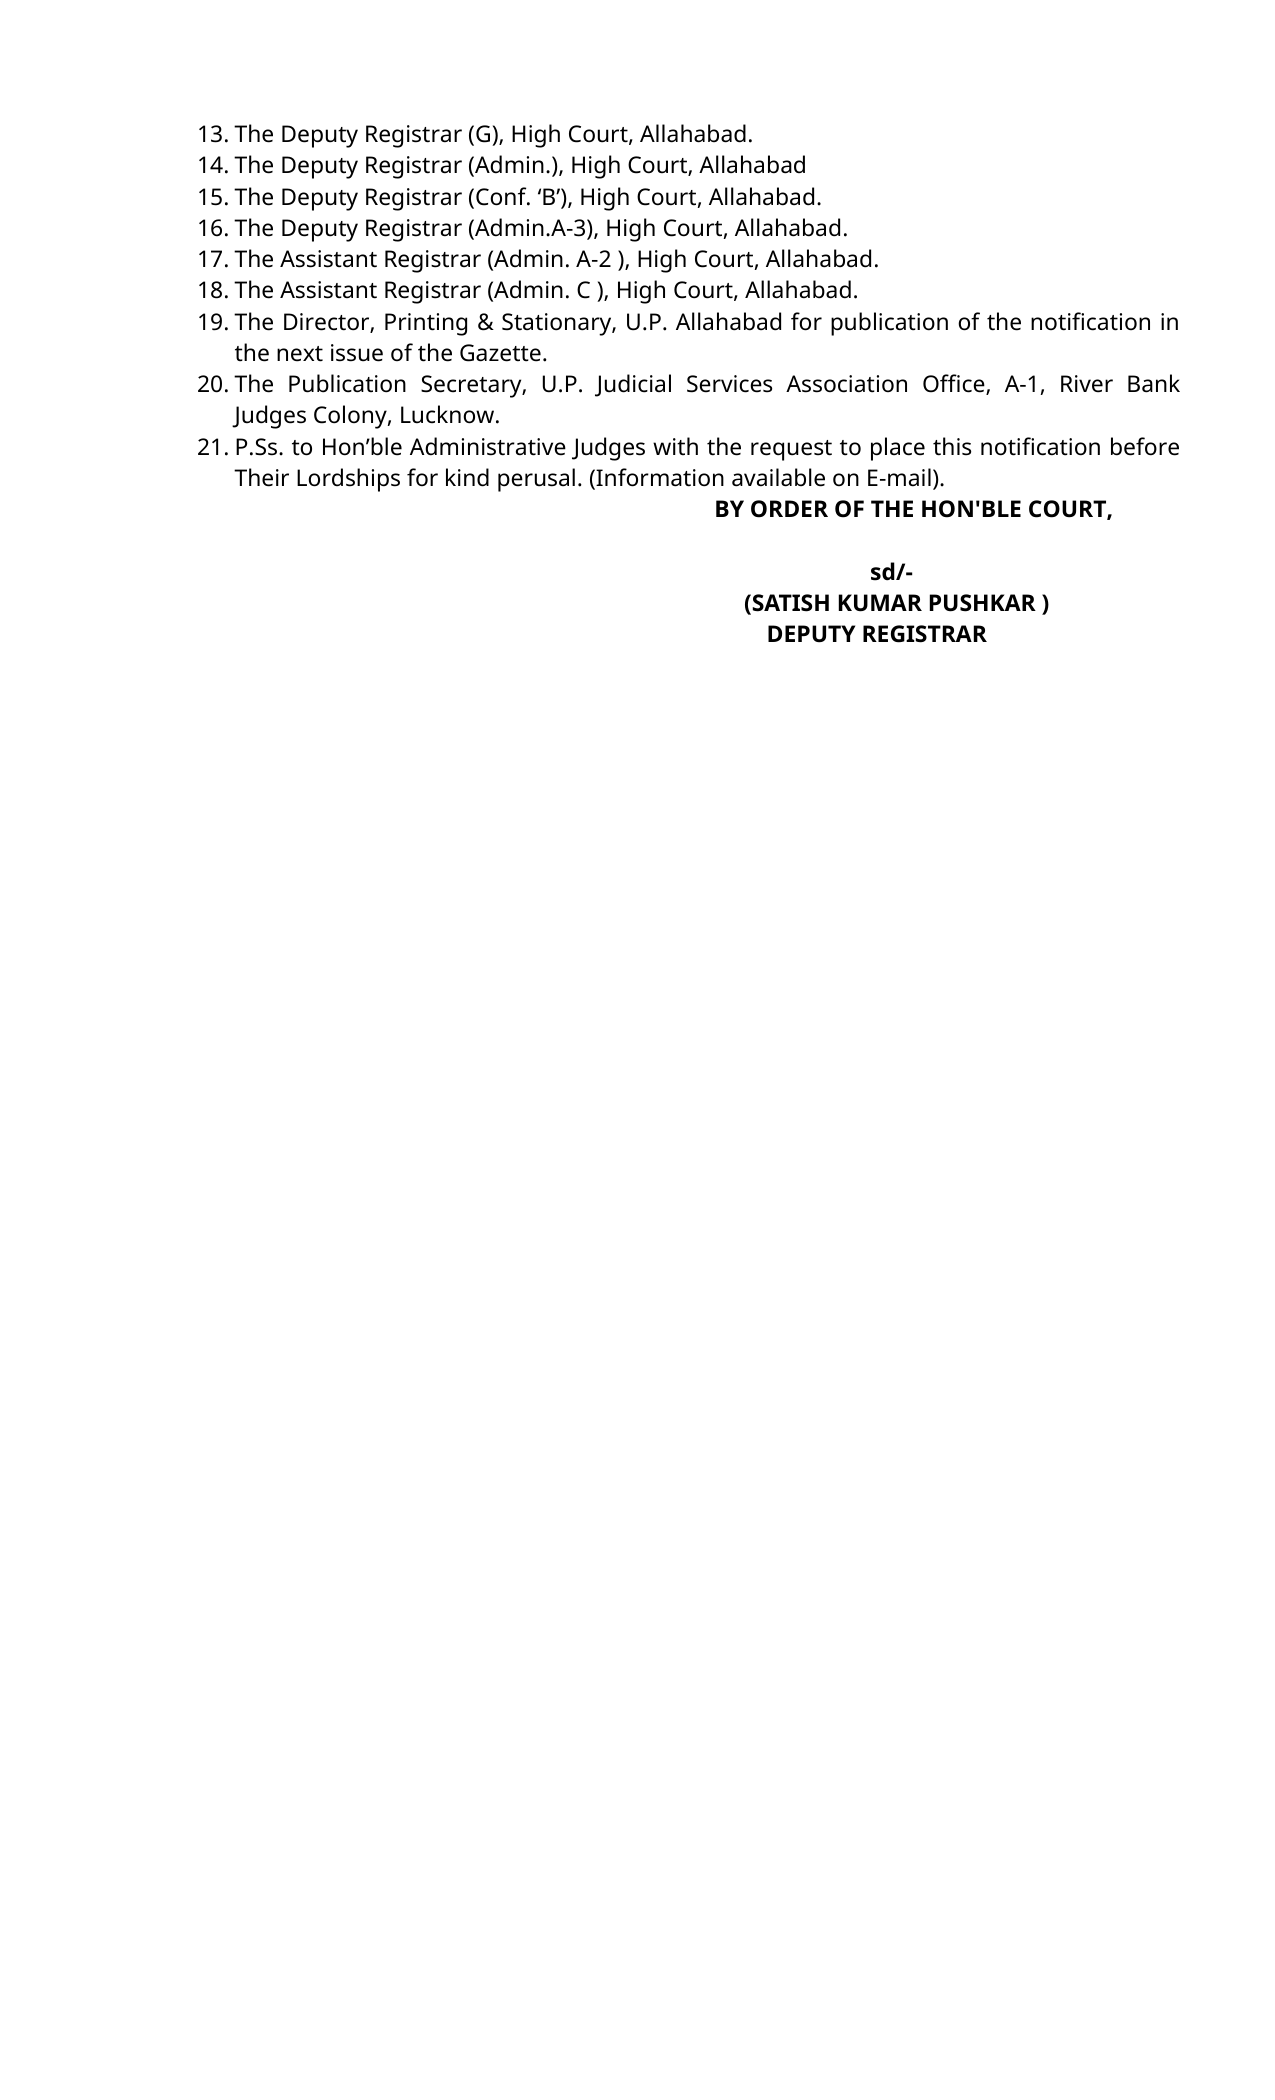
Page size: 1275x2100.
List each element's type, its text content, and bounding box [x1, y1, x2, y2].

list The Assistant Registrar (Admin. A-2 ), High Court, Allahabad. [197, 243, 1181, 274]
list The Deputy Registrar (Admin.), High Court, Allahabad [197, 149, 1181, 181]
list The Deputy Registrar (G), High Court, Allahabad. [197, 118, 1181, 149]
list The Deputy Registrar (Conf. ‘B’), High Court, Allahabad. [197, 181, 1181, 212]
list The Director, Printing & Stationary, U.P. Allahabad for publication of the notification in the next issue of the Gazette. [197, 306, 1181, 368]
list The Publication Secretary, U.P. Judicial Services Association Office, A-1, River Bank Judges Colony, Lucknow. [197, 368, 1181, 431]
list The Assistant Registrar (Admin. C ), High Court, Allahabad. [197, 274, 1181, 306]
text DEPUTY REGISTRAR [534, 618, 1181, 649]
text BY ORDER OF THE HON'BLE COURT, [159, 493, 1181, 524]
text sd/- [534, 556, 1181, 587]
text (SATISH KUMAR PUSHKAR ) [534, 587, 1181, 618]
list The Deputy Registrar (Admin.A-3), High Court, Allahabad. [197, 212, 1181, 243]
list P.Ss. to Hon’ble Administrative Judges with the request to place this notification before Their Lordships for kind perusal. (Information available on E-mail). [197, 431, 1181, 493]
